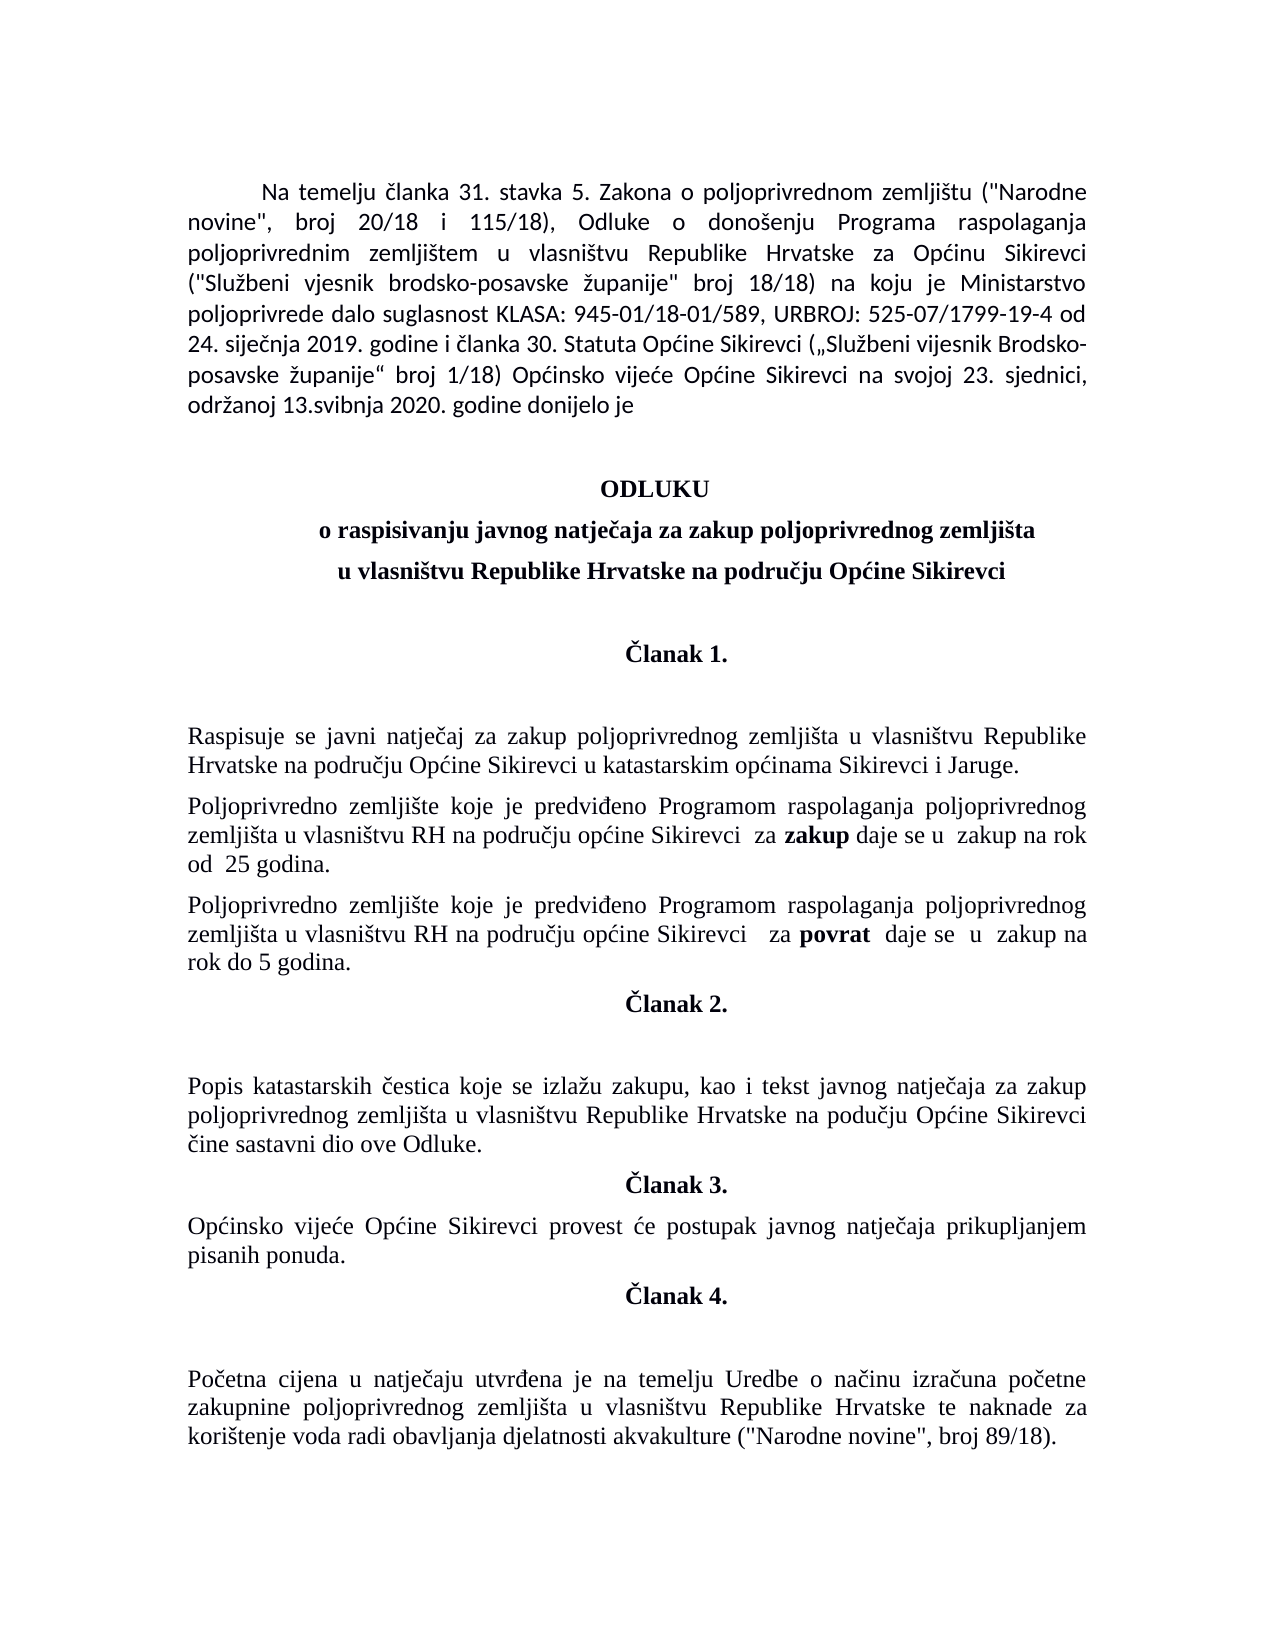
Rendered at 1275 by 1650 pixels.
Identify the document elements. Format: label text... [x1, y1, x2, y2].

text Na temelju članka 31. stavka 5. Zakona o poljoprivrednom zemljištu ("Narodne novine", broj 20/18 i 115/18), Odluke o donošenju Programa raspolaganja poljoprivrednim zemljištem u vlasništvu Republike Hrvatske za Općinu Sikirevci ("Službeni vjesnik brodsko-posavske županije" broj 18/18) na koju je Ministarstvo poljoprivrede dalo suglasnost KLASA: 945-01/18-01/589, URBROJ: 525-07/1799-19-4 od 24. siječnja 2019. godine i članka 30. Statuta Općine Sikirevci („Službeni vijesnik Brodsko-posavske županije“ broj 1/18) Općinsko vijeće Općine Sikirevci na svojoj 23. sjednici, održanoj 13.svibnja 2020. godine donijelo je [187, 176, 1087, 420]
text Poljoprivredno zemljište koje je predviđeno Programom raspolaganja poljoprivrednog zemljišta u vlasništvu RH na području općine Sikirevci za povrat daje se u zakup na rok do 5 godina. [187, 890, 1087, 976]
text Općinsko vijeće Općine Sikirevci provest će postupak javnog natječaja prikupljanjem pisanih ponuda. [187, 1211, 1087, 1269]
text o raspisivanju javnog natječaja za zakup poljoprivrednog zemljišta [187, 515, 1087, 544]
text Početna cijena u natječaju utvrđena je na temelju Uredbe o načinu izračuna početne zakupnine poljoprivrednog zemljišta u vlasništvu Republike Hrvatske te naknade za korištenje voda radi obavljanja djelatnosti akvakulture ("Narodne novine", broj 89/18). [187, 1364, 1087, 1450]
text Poljoprivredno zemljište koje je predviđeno Programom raspolaganja poljoprivrednog zemljišta u vlasništvu RH na području općine Sikirevci za zakup daje se u zakup na rok od 25 godina. [187, 791, 1087, 877]
text Raspisuje se javni natječaj za zakup poljoprivrednog zemljišta u vlasništvu Republike Hrvatske na području Općine Sikirevci u katastarskim općinama Sikirevci i Jaruge. [187, 721, 1087, 779]
text Popis katastarskih čestica koje se izlažu zakupu, kao i tekst javnog natječaja za zakup poljoprivrednog zemljišta u vlasništvu Republike Hrvatske na podučju Općine Sikirevci čine sastavni dio ove Odluke. [187, 1071, 1087, 1157]
text Članak 2. [187, 989, 1087, 1017]
text Članak 4. [187, 1281, 1087, 1310]
text ODLUKU [187, 474, 1087, 502]
text Članak 3. [187, 1170, 1087, 1199]
text u vlasništvu Republike Hrvatske na području Općine Sikirevci [187, 556, 1087, 585]
text Članak 1. [187, 639, 1087, 667]
